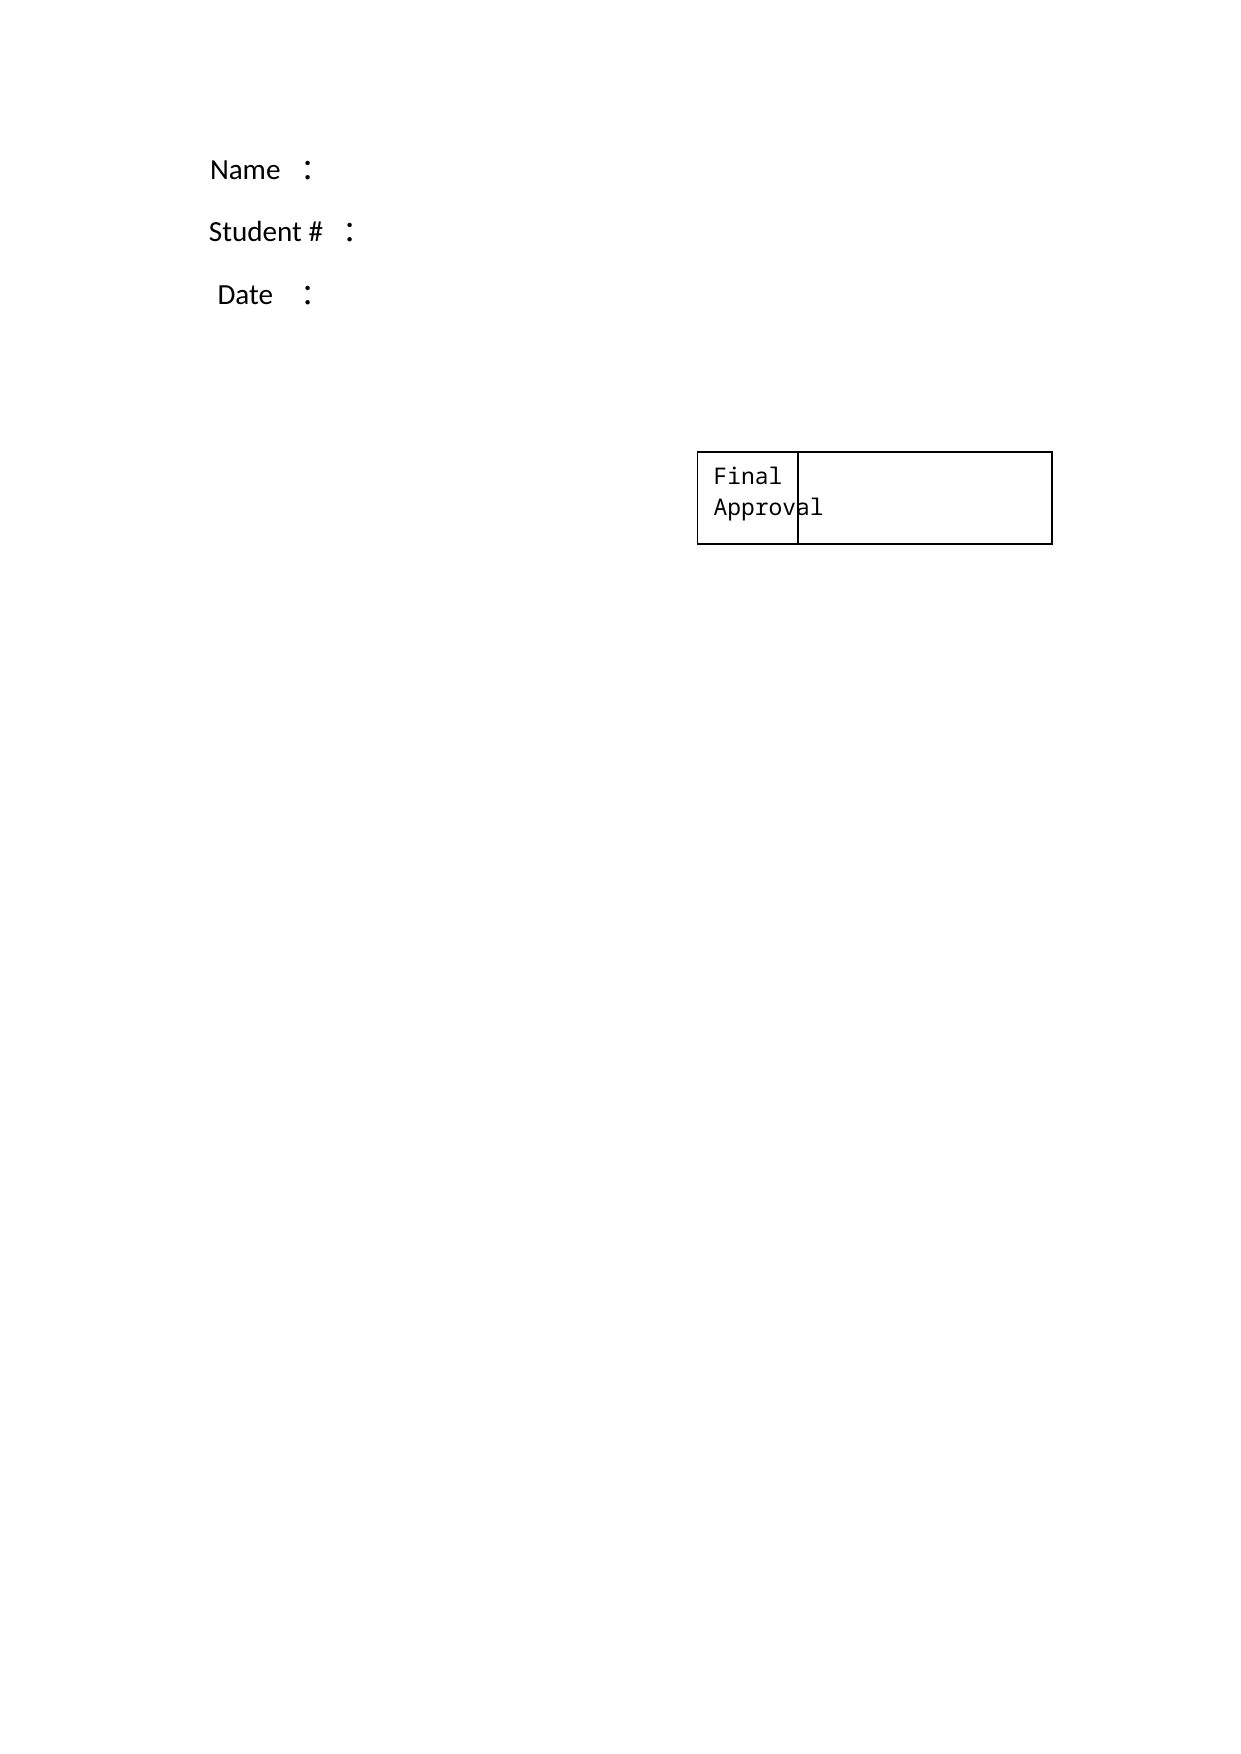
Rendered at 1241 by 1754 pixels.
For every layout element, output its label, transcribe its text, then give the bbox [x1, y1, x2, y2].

text Date： [120, 252, 1120, 314]
text Approval [713, 491, 797, 522]
text Name： [120, 127, 1120, 189]
text Final [713, 460, 797, 491]
text Approval [799, 491, 1036, 522]
text [799, 460, 1036, 491]
text Student #： [120, 189, 1120, 252]
